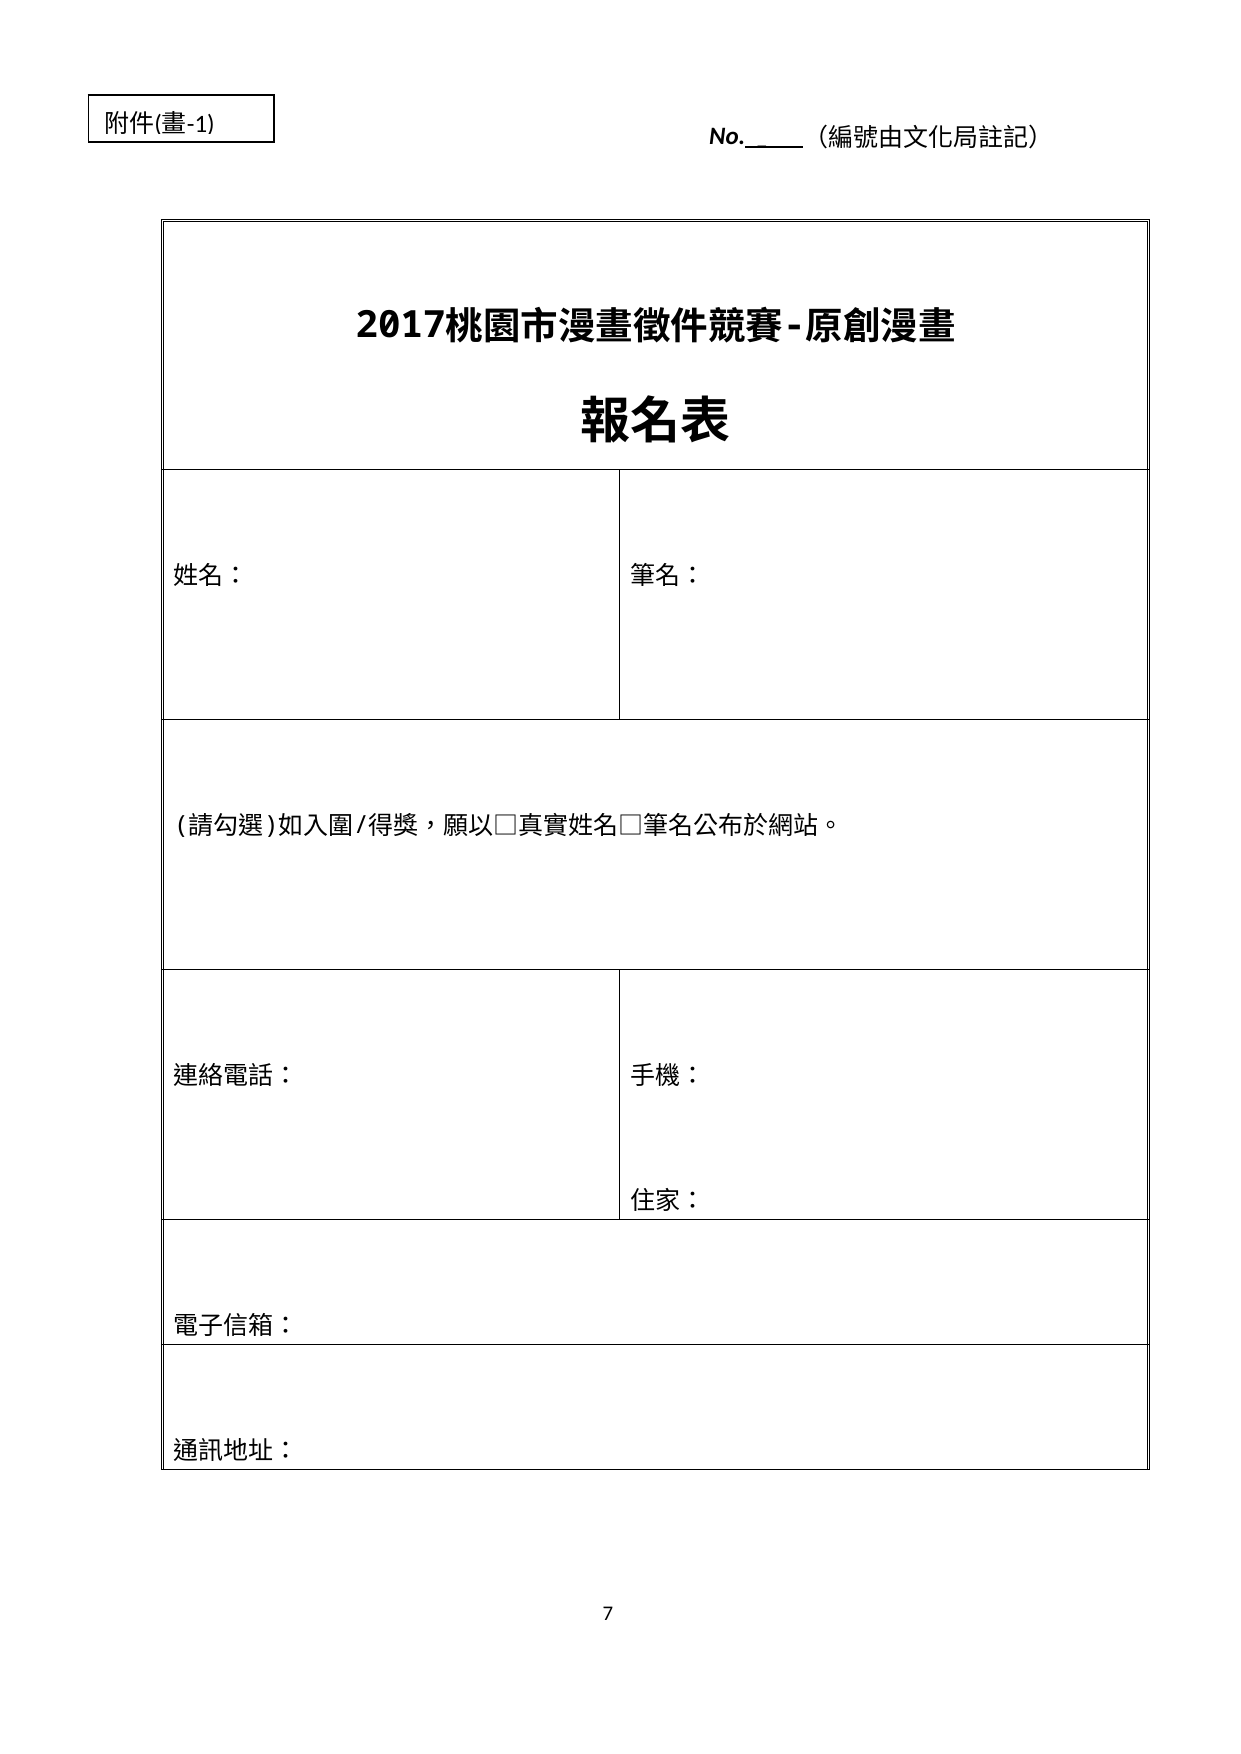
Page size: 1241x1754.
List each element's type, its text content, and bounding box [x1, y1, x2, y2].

text 附件(畫-1) [104, 103, 258, 133]
table_cell 手機： 住家： [620, 970, 1147, 1219]
table_cell (請勾選)如入圍/得獎，願以□真實姓名□筆名公布於網站。 [164, 720, 1147, 969]
table_cell 姓名： [164, 470, 619, 719]
table_cell 電子信箱： [164, 1220, 1147, 1344]
table_header 2017桃園市漫畫徵件競賽-原創漫畫 報名表 [164, 222, 1147, 469]
text No. _ （編號由文化局註記） [162, 94, 1053, 157]
table_cell 連絡電話： [164, 970, 619, 1219]
table_cell 筆名： [620, 470, 1147, 719]
text No. _ （編號由文化局註記） [89, 96, 273, 141]
table_cell 通訊地址： [164, 1345, 1147, 1469]
